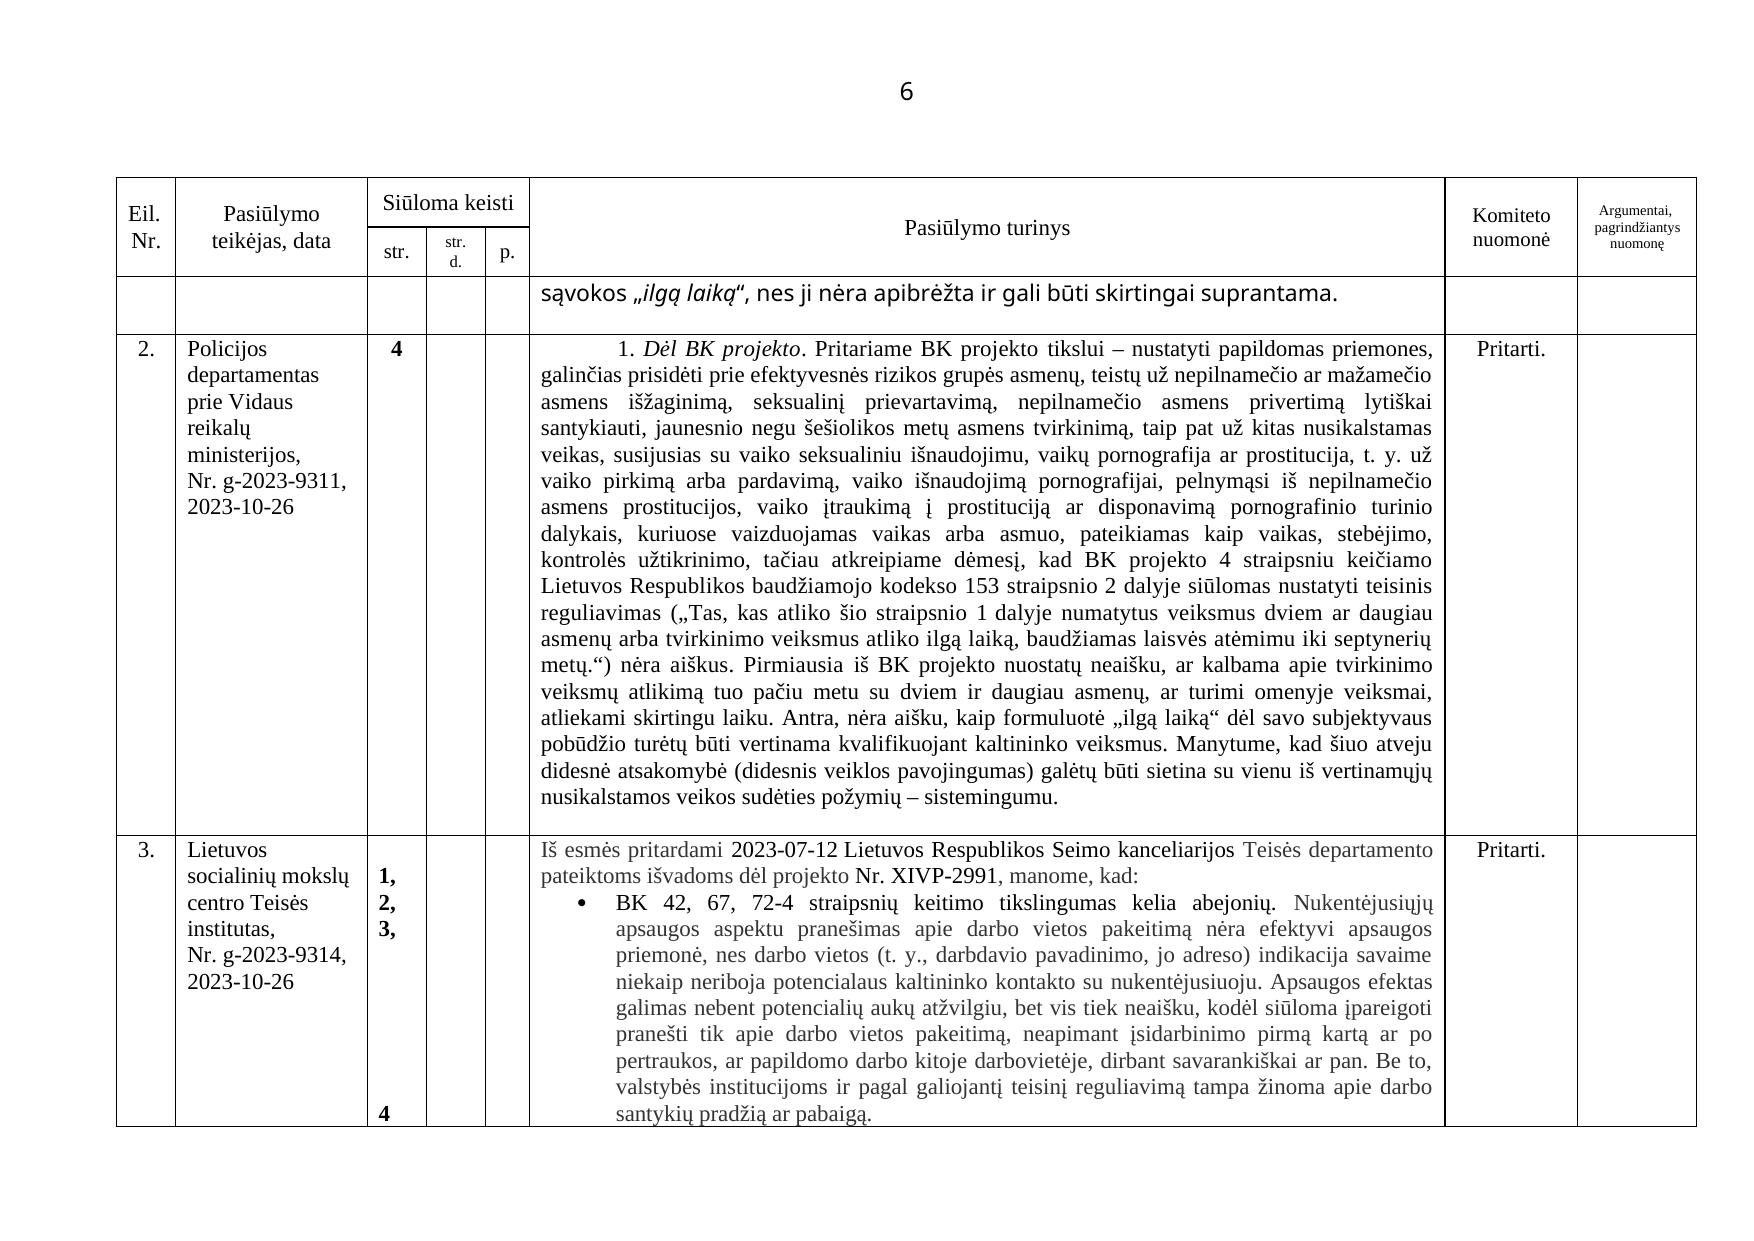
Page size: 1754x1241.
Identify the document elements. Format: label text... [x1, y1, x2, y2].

table_header Argumentai, pagrindžiantys nuomonę [1578, 178, 1696, 276]
table_cell [176, 277, 367, 334]
table_cell Pritarti. [1446, 836, 1577, 1126]
table_header Siūloma keisti [368, 178, 529, 226]
table_cell Policijos departamentas prie Vidaus reikalų ministerijos, Nr. g-2023-9311, 2023-10-26 [176, 335, 367, 835]
table_cell [1578, 335, 1696, 835]
table_cell 1, 2, 3, 4 [368, 836, 426, 1126]
table_header Pasiūlymo turinys [530, 178, 1444, 276]
table_cell [486, 335, 529, 835]
table_cell str. [368, 228, 426, 276]
table_cell p. [486, 228, 529, 276]
table_cell [427, 277, 485, 334]
table_cell 4 [368, 335, 426, 835]
table_cell 3. [117, 836, 175, 1126]
table_cell [427, 335, 485, 835]
table_cell [486, 836, 529, 1126]
table_cell 2. [117, 335, 175, 835]
table_cell [1446, 277, 1577, 334]
table_cell [1578, 277, 1696, 334]
table_header Komiteto nuomonė [1446, 178, 1577, 276]
table_cell [427, 836, 485, 1126]
table_cell [1578, 836, 1696, 1126]
table_cell [117, 277, 175, 334]
table_header Eil. Nr. [117, 178, 175, 276]
table_cell Lietuvos socialinių mokslų centro Teisės institutas, Nr. g-2023-9314, 2023-10-26 [176, 836, 367, 1126]
table_cell sąvokos „ilgą laiką“, nes ji nėra apibrėžta ir gali būti skirtingai suprantama. [530, 277, 1444, 334]
table_header Pasiūlymo teikėjas, data [176, 178, 367, 276]
table_cell [368, 277, 426, 334]
table_cell [486, 277, 529, 334]
table_cell 1. Dėl BK projekto. Pritariame BK projekto tikslui – nustatyti papildomas priemones, galinčias prisidėti prie efektyvesnės rizikos grupės asmenų, teistų už nepilnamečio ar mažamečio asmens išžaginimą, seksualinį prievartavimą, nepilnamečio asmens privertimą lytiškai santykiauti, jaunesnio negu šešiolikos metų asmens tvirkinimą, taip pat už kitas nusikalstamas veikas, susijusias su vaiko seksualiniu išnaudojimu, vaikų pornografija ar prostitucija, t. y. už vaiko pirkimą arba pardavimą, vaiko išnaudojimą pornografijai, pelnymąsi iš nepilnamečio asmens prostitucijos, vaiko įtraukimą į prostituciją ar disponavimą pornografinio turinio dalykais, kuriuose vaizduojamas vaikas arba asmuo, pateikiamas kaip vaikas, stebėjimo, kontrolės užtikrinimo, tačiau atkreipiame dėmesį, kad BK projekto 4 straipsniu keičiamo Lietuvos Respublikos baudžiamojo kodekso 153 straipsnio 2 dalyje siūlomas nustatyti teisinis reguliavimas („Tas, kas atliko šio straipsnio 1 dalyje numatytus veiksmus dviem ar daugiau asmenų arba tvirkinimo veiksmus atliko ilgą laiką, baudžiamas laisvės atėmimu iki septynerių metų.“) nėra aiškus. Pirmiausia iš BK projekto nuostatų neaišku, ar kalbama apie tvirkinimo veiksmų atlikimą tuo pačiu metu su dviem ir daugiau asmenų, ar turimi omenyje veiksmai, atliekami skirtingu laiku. Antra, nėra aišku, kaip formuluotė „ilgą laiką“ dėl savo subjektyvaus pobūdžio turėtų būti vertinama kvalifikuojant kaltininko veiksmus. Manytume, kad šiuo atveju didesnė atsakomybė (didesnis veiklos pavojingumas) galėtų būti sietina su vienu iš vertinamųjų nusikalstamos veikos sudėties požymių – sistemingumu. [530, 335, 1444, 835]
table_cell str. d. [427, 228, 485, 276]
table_cell Pritarti. [1446, 335, 1577, 835]
